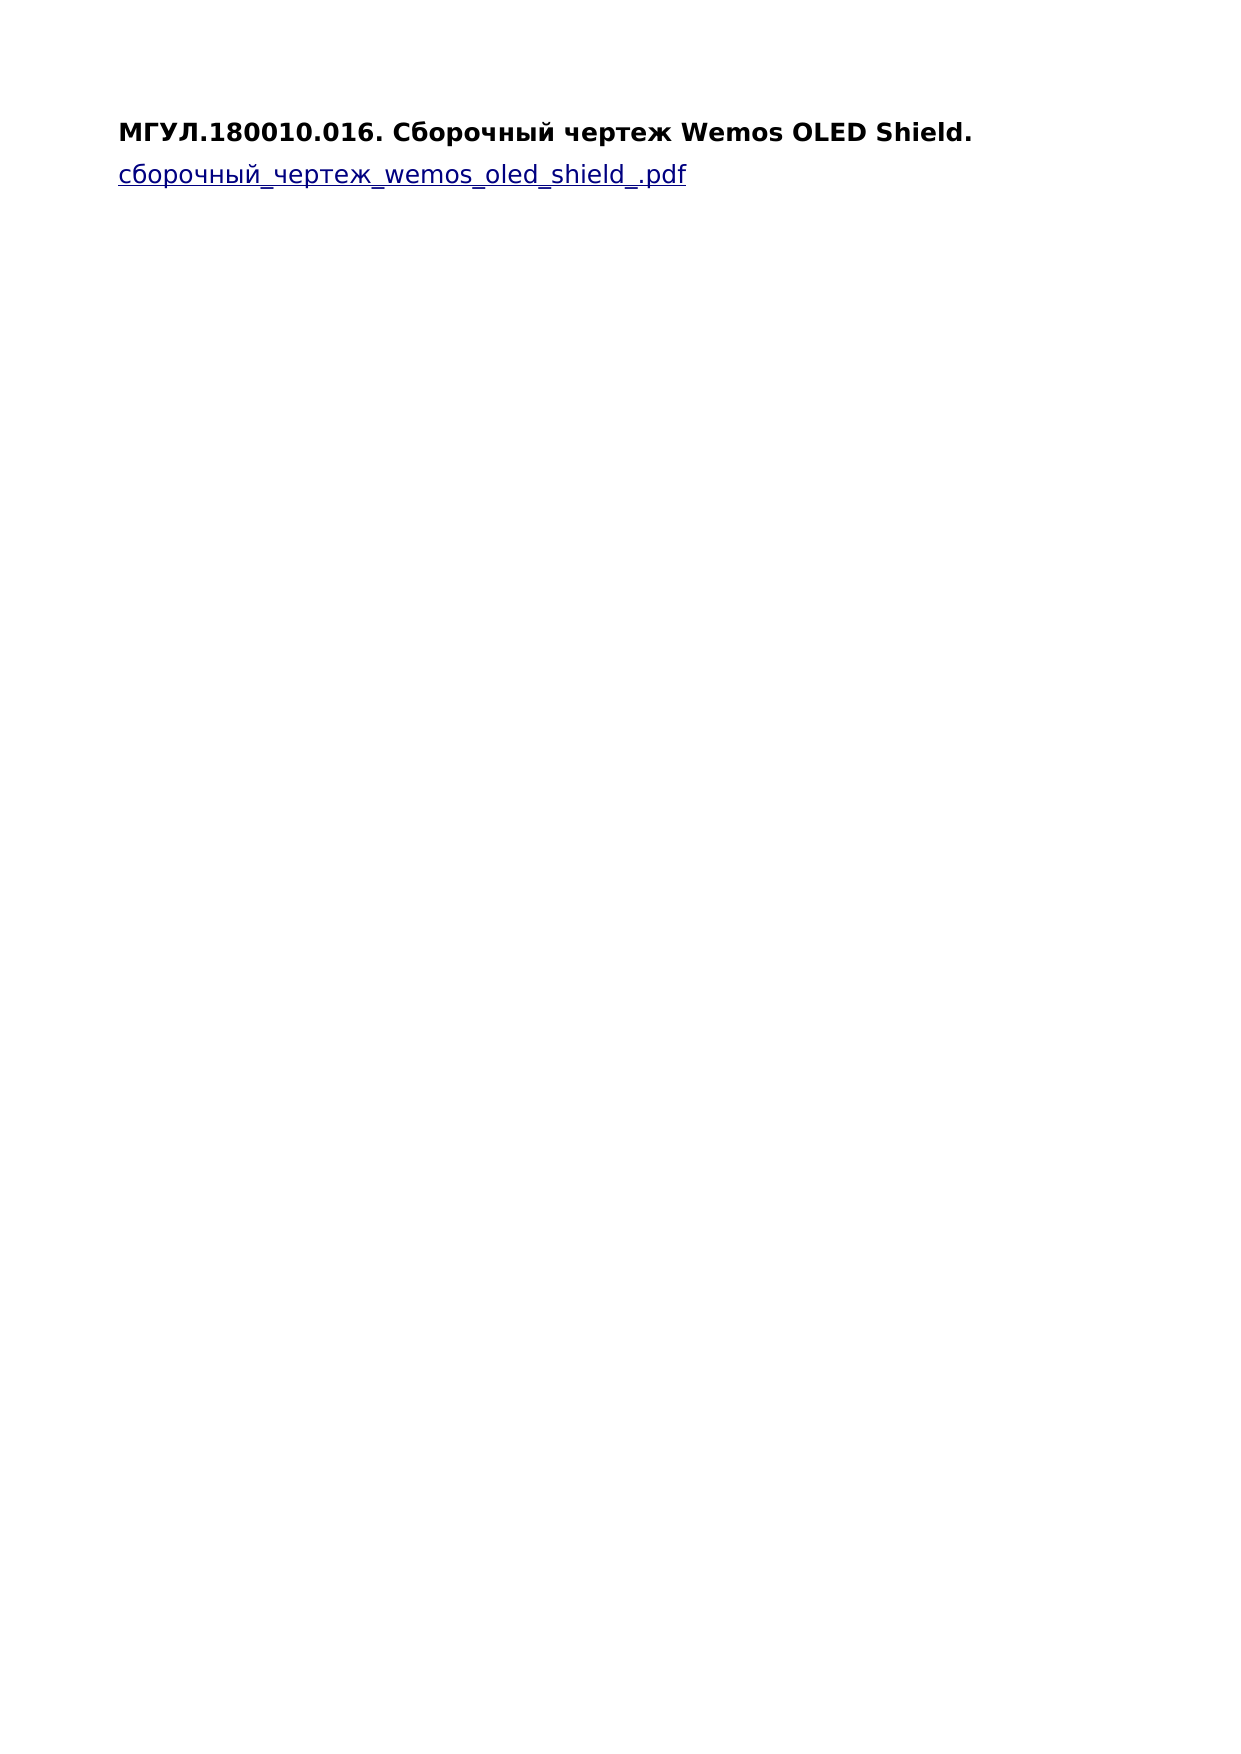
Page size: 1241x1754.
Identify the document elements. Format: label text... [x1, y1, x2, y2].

text сборочный_чертеж_wemos_oled_shield_.pdf [118, 160, 1122, 189]
text МГУЛ.180010.016. Сборочный чертеж Wemos OLED Shield. [118, 118, 1122, 147]
